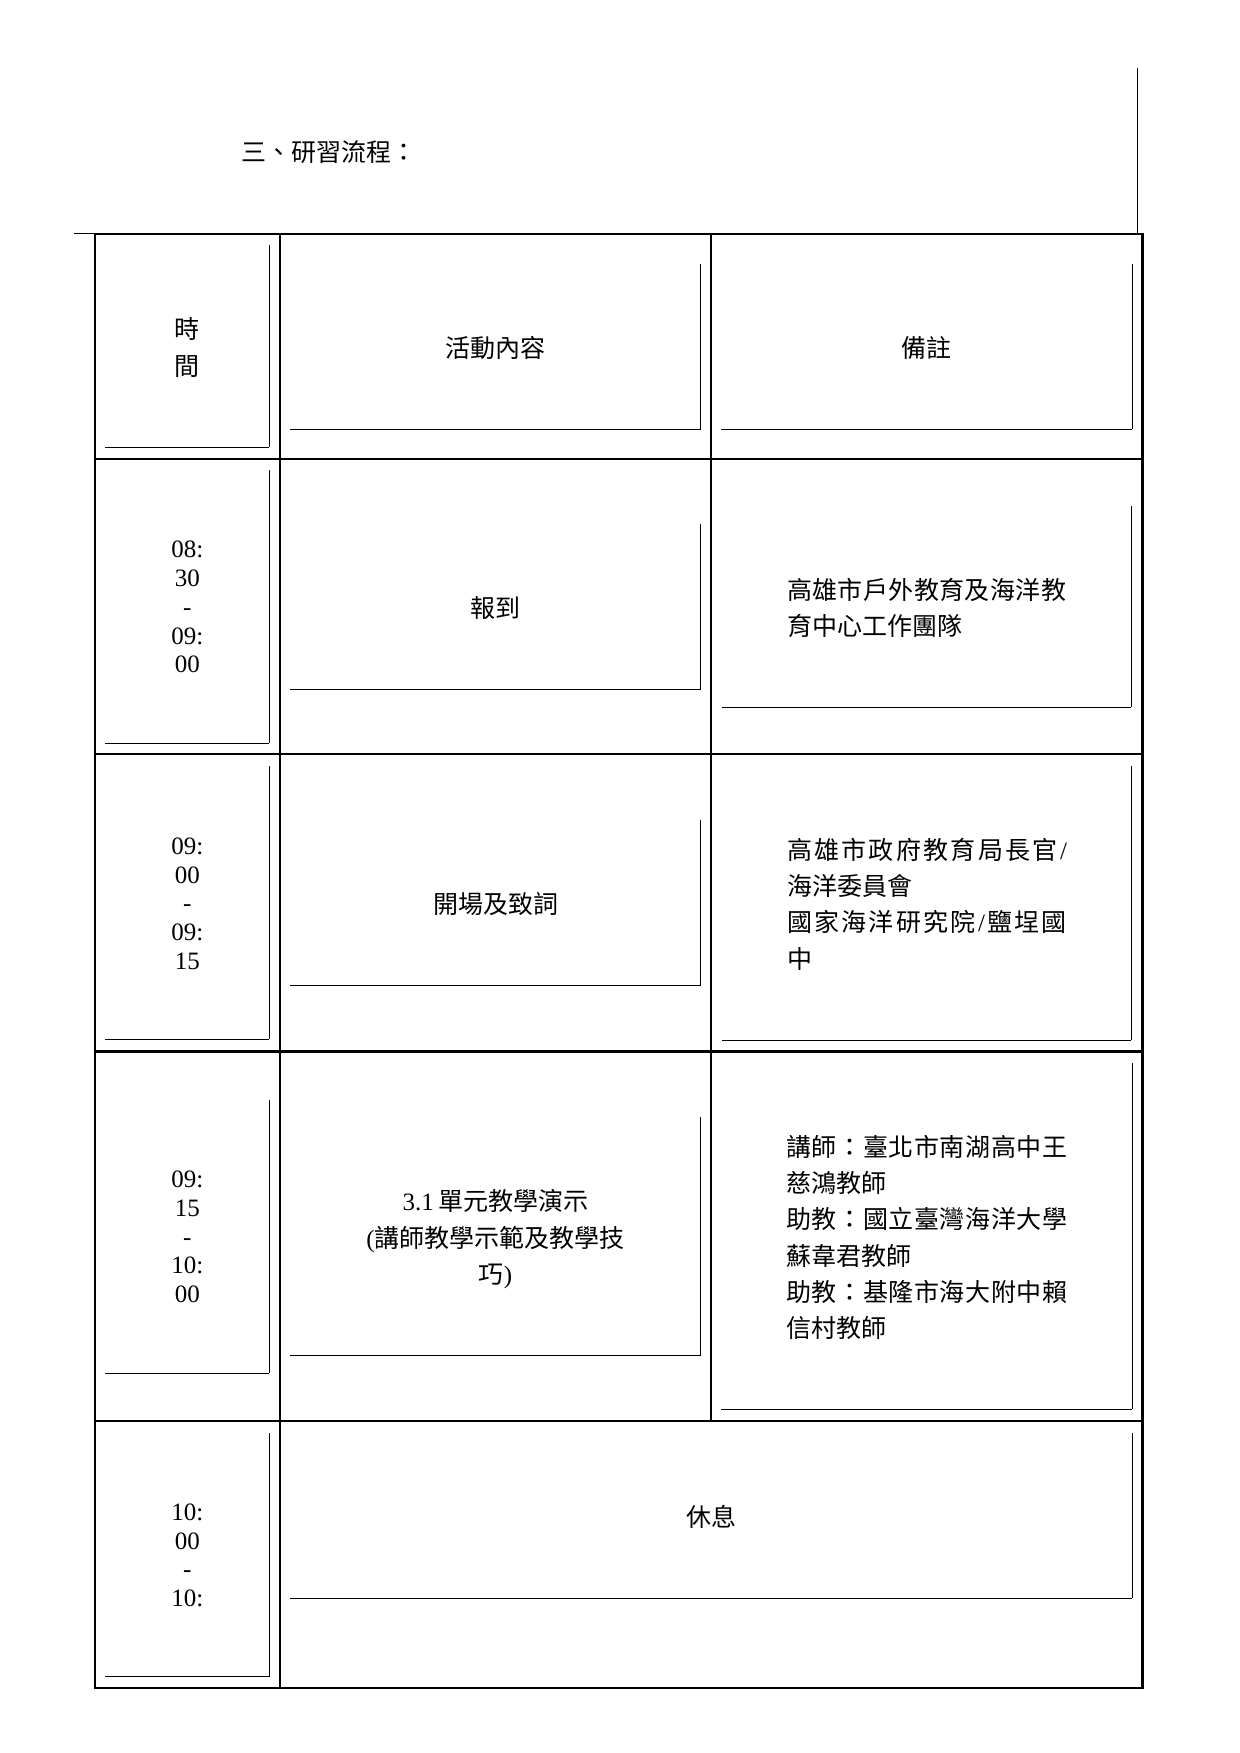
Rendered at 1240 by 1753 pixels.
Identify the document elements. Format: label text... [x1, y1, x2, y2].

table_cell 高雄市戶外教育及海洋教育中心工作團隊 [712, 460, 1141, 753]
table_header 備註 [712, 235, 1141, 457]
table_cell 10:00 - 10: [96, 1422, 279, 1687]
text 三、研習流程： [74, 67, 1137, 233]
table_cell 講師：臺北市南湖高中王慈鴻教師 助教：國立臺灣海洋大學蘇韋君教師 助教：基隆市海大附中賴信村教師 [712, 1053, 1141, 1420]
table_cell 開場及致詞 [281, 755, 710, 1050]
table_cell 09:15 - 10:00 [96, 1053, 279, 1420]
table_cell 休息 [281, 1422, 1141, 1687]
table_header 活動內容 [281, 235, 710, 457]
table_cell 3.1單元教學演示 (講師教學示範及教學技巧) [281, 1053, 710, 1420]
table_header 時 間 [96, 235, 279, 457]
table_cell 09:00 - 09:15 [96, 755, 279, 1050]
table_cell 報到 [281, 460, 710, 753]
table_cell 高雄市政府教育局長官/海洋委員會 國家海洋研究院/鹽埕國中 [712, 755, 1141, 1050]
table_cell 08:30 - 09:00 [96, 460, 279, 753]
